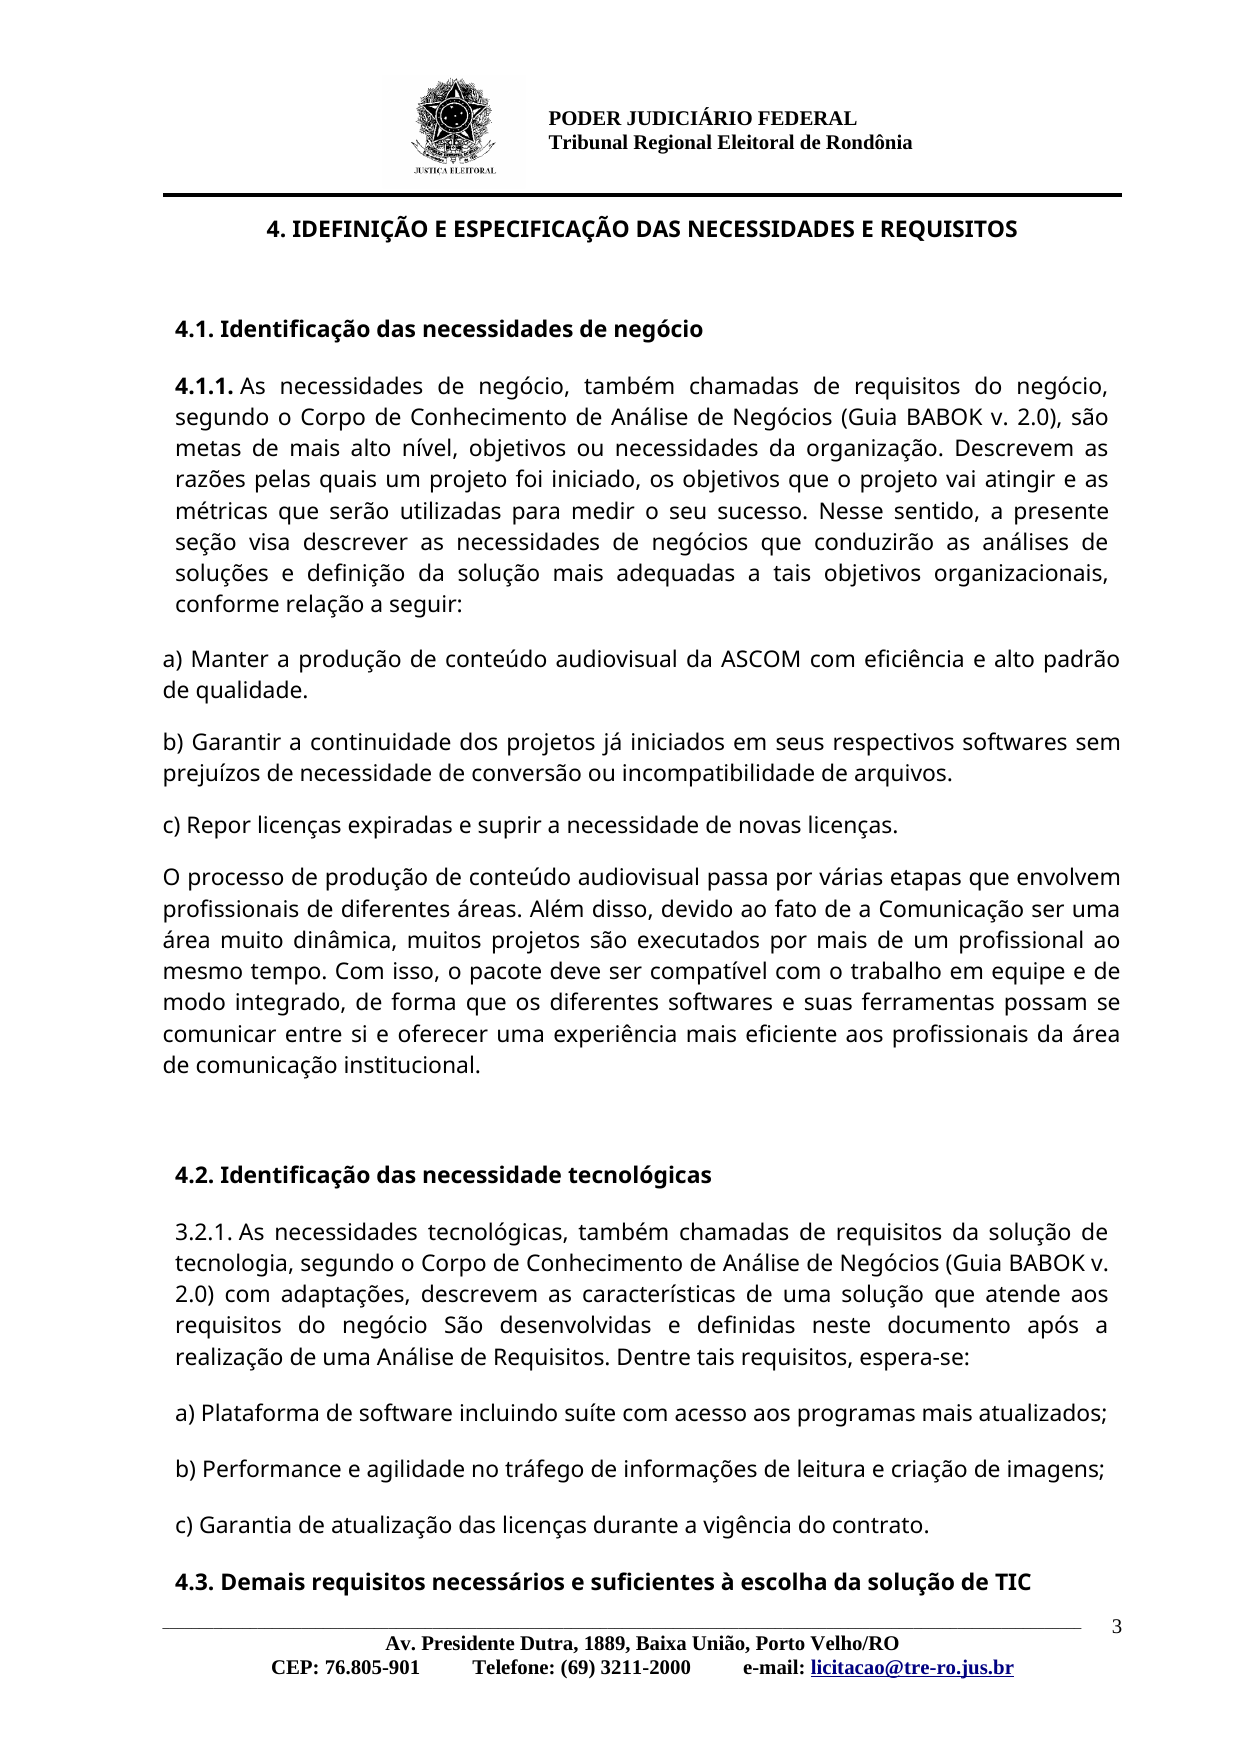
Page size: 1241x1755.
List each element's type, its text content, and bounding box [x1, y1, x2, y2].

text c) Garantia de atualização das licenças durante a vigência do contrato. [175, 1509, 1110, 1540]
text 4.1. Identificação das necessidades de negócio [175, 313, 1110, 344]
text 3.2.1. As necessidades tecnológicas, também chamadas de requisitos da solução de tecnologia, segundo o Corpo de Conhecimento de Análise de Negócios (Guia BABOK v. 2.0) com adaptações, descrevem as características de uma solução que atende aos requisitos do negócio São desenvolvidas e definidas neste documento após a realização de uma Análise de Requisitos. Dentre tais requisitos, espera-se: [175, 1215, 1110, 1372]
text b) Performance e agilidade no tráfego de informações de leitura e criação de imagens; [175, 1453, 1110, 1484]
text b) Garantir a continuidade dos projetos já iniciados em seus respectivos softwares sem prejuízos de necessidade de conversão ou incompatibilidade de arquivos. [162, 726, 1122, 788]
text a) Plataforma de software incluindo suíte com acesso aos programas mais atualizados; [175, 1397, 1110, 1428]
text O processo de produção de conteúdo audiovisual passa por várias etapas que envolvem profissionais de diferentes áreas. Além disso, devido ao fato de a Comunicação ser uma área muito dinâmica, muitos projetos são executados por mais de um profissional ao mesmo tempo. Com isso, o pacote deve ser compatível com o trabalho em equipe e de modo integrado, de forma que os diferentes softwares e suas ferramentas possam se comunicar entre si e oferecer uma experiência mais eficiente aos profissionais da área de comunicação institucional. [162, 861, 1122, 1080]
text 4.2. Identificação das necessidade tecnológicas [175, 1159, 1110, 1190]
text 4.1.1. As necessidades de negócio, também chamadas de requisitos do negócio, segundo o Corpo de Conhecimento de Análise de Negócios (Guia BABOK v. 2.0), são metas de mais alto nível, objetivos ou necessidades da organização. Descrevem as razões pelas quais um projeto foi iniciado, os objetivos que o projeto vai atingir e as métricas que serão utilizadas para medir o seu sucesso. Nesse sentido, a presente seção visa descrever as necessidades de negócios que conduzirão as análises de soluções e definição da solução mais adequadas a tais objetivos organizacionais, conforme relação a seguir: [175, 369, 1110, 619]
text c) Repor licenças expiradas e suprir a necessidade de novas licenças. [162, 809, 1122, 840]
text a) Manter a produção de conteúdo audiovisual da ASCOM com eficiência e alto padrão de qualidade. [162, 642, 1122, 705]
text 4.3. Demais requisitos necessários e suficientes à escolha da solução de TIC [175, 1565, 1110, 1597]
text 4. IDEFINIÇÃO E ESPECIFICAÇÃO DAS NECESSIDADES E REQUISITOS [169, 213, 1116, 244]
